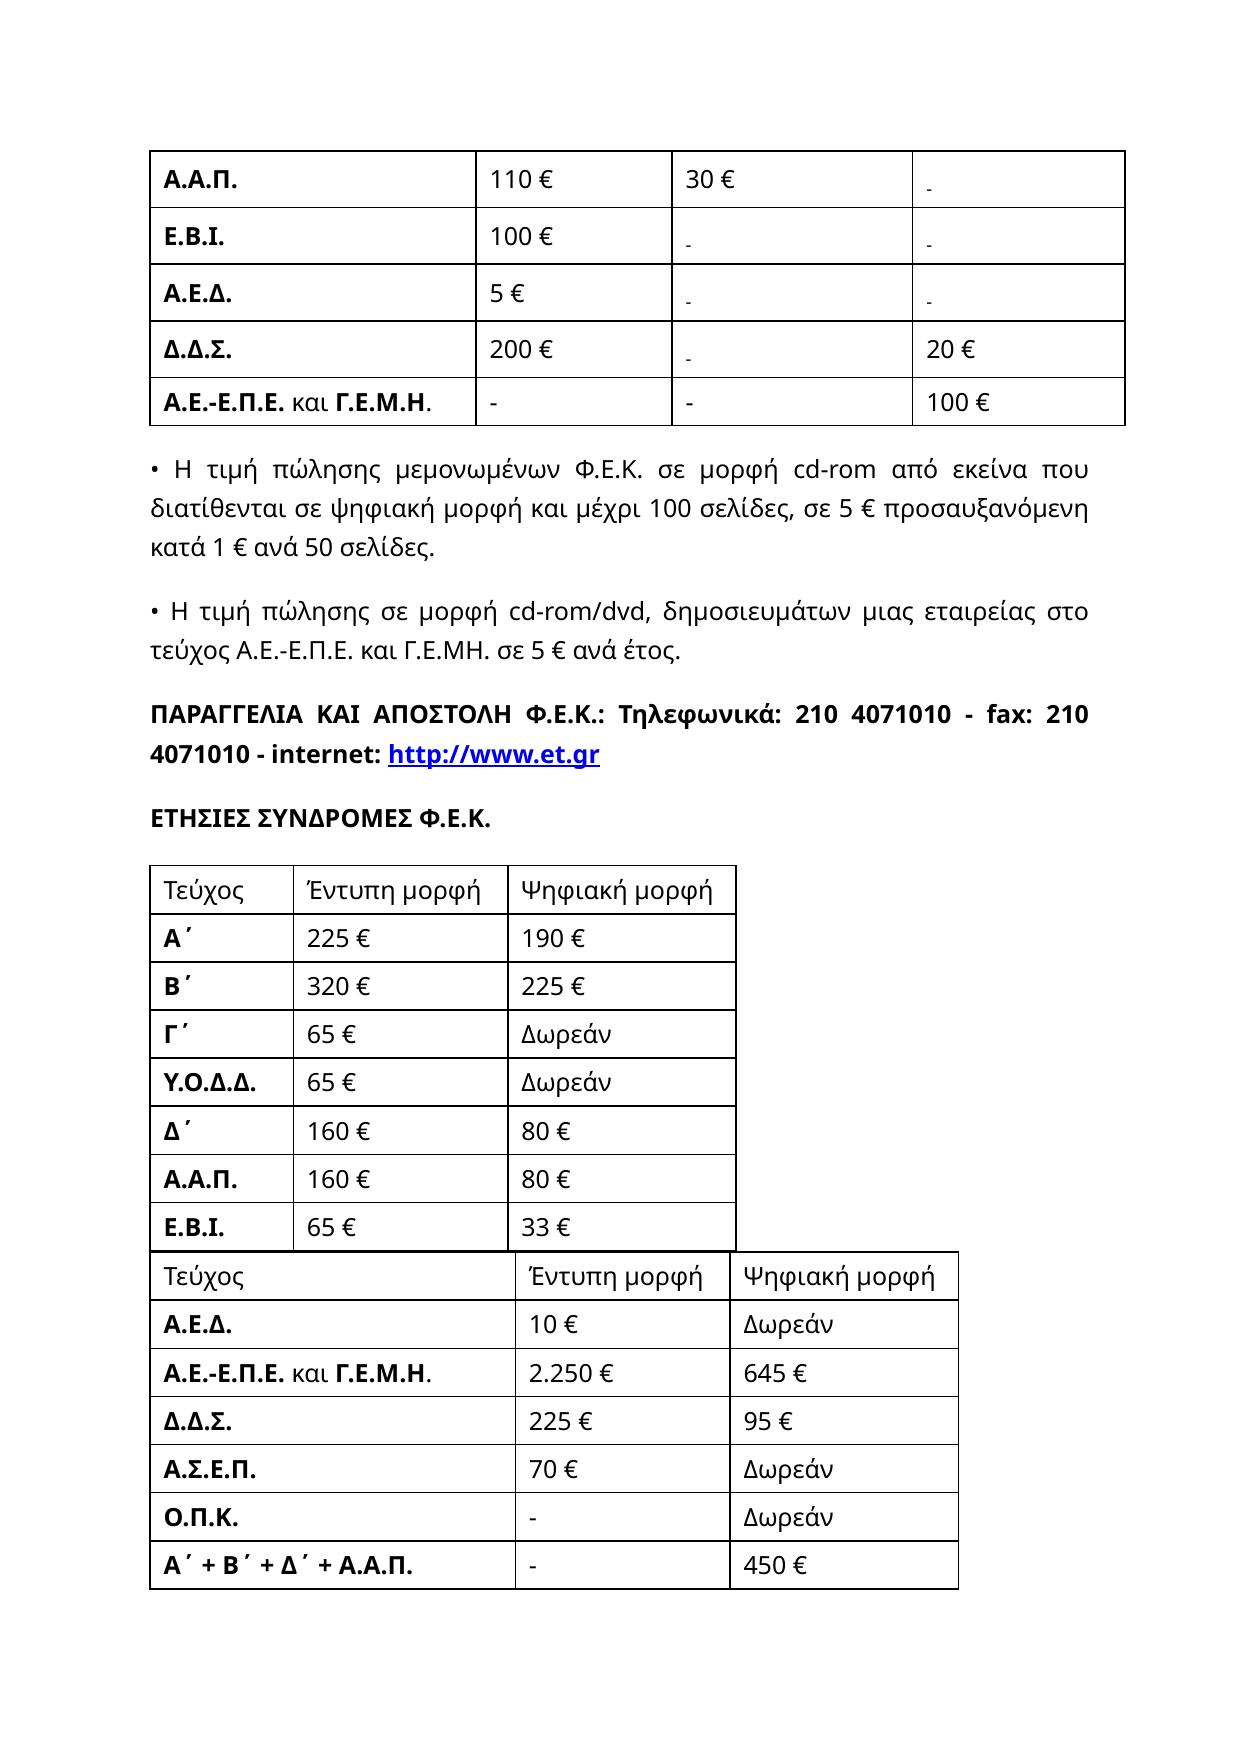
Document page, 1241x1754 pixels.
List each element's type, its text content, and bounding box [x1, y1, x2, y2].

table_cell 65 € [294, 1203, 507, 1250]
table_cell 225 € [294, 915, 507, 961]
table_cell Α.Ε.-Ε.Π.Ε. και Γ.Ε.Μ.Η. [151, 1349, 515, 1396]
table_cell Α΄ [151, 915, 293, 961]
table_cell 80 € [509, 1107, 735, 1153]
table_cell 110 € [477, 152, 671, 207]
table_cell 65 € [294, 1059, 507, 1105]
table_header Τεύχος [151, 1253, 515, 1299]
table_cell - [673, 322, 912, 377]
table_cell Δ΄ [151, 1107, 293, 1153]
table_cell - [673, 208, 912, 263]
table_cell Α΄ + Β΄ + Δ΄ + Α.Α.Π. [151, 1542, 515, 1588]
table_cell Ο.Π.Κ. [151, 1493, 515, 1540]
table_cell 160 € [294, 1155, 507, 1202]
text ΕΤΗΣΙΕΣ ΣΥΝΔΡΟΜΕΣ Φ.Ε.Κ. [150, 801, 1090, 834]
table_cell Α.Ε.Δ. [151, 1301, 515, 1347]
table_cell 320 € [294, 963, 507, 1009]
table_cell Δωρεάν [731, 1493, 958, 1540]
table_cell Ε.Β.Ι. [151, 1203, 293, 1250]
table_cell - [516, 1542, 729, 1588]
table_cell 30 € [673, 152, 912, 207]
table_cell - [477, 378, 671, 425]
table_cell 10 € [516, 1301, 729, 1347]
table_cell 225 € [516, 1397, 729, 1444]
table_cell Α.Α.Π. [151, 1155, 293, 1202]
table_cell Ε.Β.Ι. [151, 208, 475, 263]
table_cell - [673, 378, 912, 425]
table_cell Δ.Δ.Σ. [151, 322, 475, 377]
table_cell Δωρεάν [509, 1011, 735, 1057]
table_cell Α.Α.Π. [151, 152, 475, 207]
table_header Ψηφιακή μορφή [509, 866, 735, 913]
table_header Τεύχος [151, 866, 293, 913]
table_header Ψηφιακή μορφή [731, 1253, 958, 1299]
table_cell 160 € [294, 1107, 507, 1153]
table_cell Δωρεάν [509, 1059, 735, 1105]
table_cell Γ΄ [151, 1011, 293, 1057]
table_cell - [673, 265, 912, 320]
table_cell Δωρεάν [731, 1301, 958, 1347]
table_cell 20 € [913, 322, 1124, 377]
table_cell - [913, 208, 1124, 263]
table_cell 80 € [509, 1155, 735, 1202]
table_cell 33 € [509, 1203, 735, 1250]
table_cell - [516, 1493, 729, 1540]
table_cell 2.250 € [516, 1349, 729, 1396]
table_cell 450 € [731, 1542, 958, 1588]
table_cell 100 € [477, 208, 671, 263]
table_cell - [913, 265, 1124, 320]
table_cell Δ.Δ.Σ. [151, 1397, 515, 1444]
table_cell 5 € [477, 265, 671, 320]
table_cell 225 € [509, 963, 735, 1009]
table_cell 190 € [509, 915, 735, 961]
table_cell 65 € [294, 1011, 507, 1057]
table_cell Α.Ε.-Ε.Π.Ε. και Γ.Ε.Μ.Η. [151, 378, 475, 425]
text • Η τιμή πώλησης μεμονωμένων Φ.Ε.Κ. σε μορφή cd-rom από εκείνα που διατίθενται σε ψηφιακή μορφή και μέχρι 100 σελίδες, σε 5 € προσαυξανόμενη κατά 1 € ανά 50 σελίδες. [150, 451, 1090, 564]
table_cell Α.Σ.Ε.Π. [151, 1445, 515, 1492]
table_cell 100 € [913, 378, 1124, 425]
table_cell 200 € [477, 322, 671, 377]
text ΠΑΡΑΓΓΕΛΙΑ ΚΑΙ ΑΠΟΣΤΟΛΗ Φ.Ε.Κ.: Τηλεφωνικά: 210 4071010 - fax: 210 4071010 - internet: http://www.et.gr [150, 697, 1090, 770]
table_header Έντυπη μορφή [294, 866, 507, 913]
table_cell 70 € [516, 1445, 729, 1492]
table_cell - [913, 152, 1124, 207]
table_cell Υ.Ο.Δ.Δ. [151, 1059, 293, 1105]
text • Η τιμή πώλησης σε μορφή cd-rom/dvd, δημοσιευμάτων μιας εταιρείας στο τεύχος Α.Ε.-Ε.Π.Ε. και Γ.Ε.ΜΗ. σε 5 € ανά έτος. [150, 594, 1090, 667]
table_cell 95 € [731, 1397, 958, 1444]
table_header Έντυπη μορφή [516, 1253, 729, 1299]
table_cell 645 € [731, 1349, 958, 1396]
table_cell Δωρεάν [731, 1445, 958, 1492]
table_cell Β΄ [151, 963, 293, 1009]
table_cell Α.Ε.Δ. [151, 265, 475, 320]
